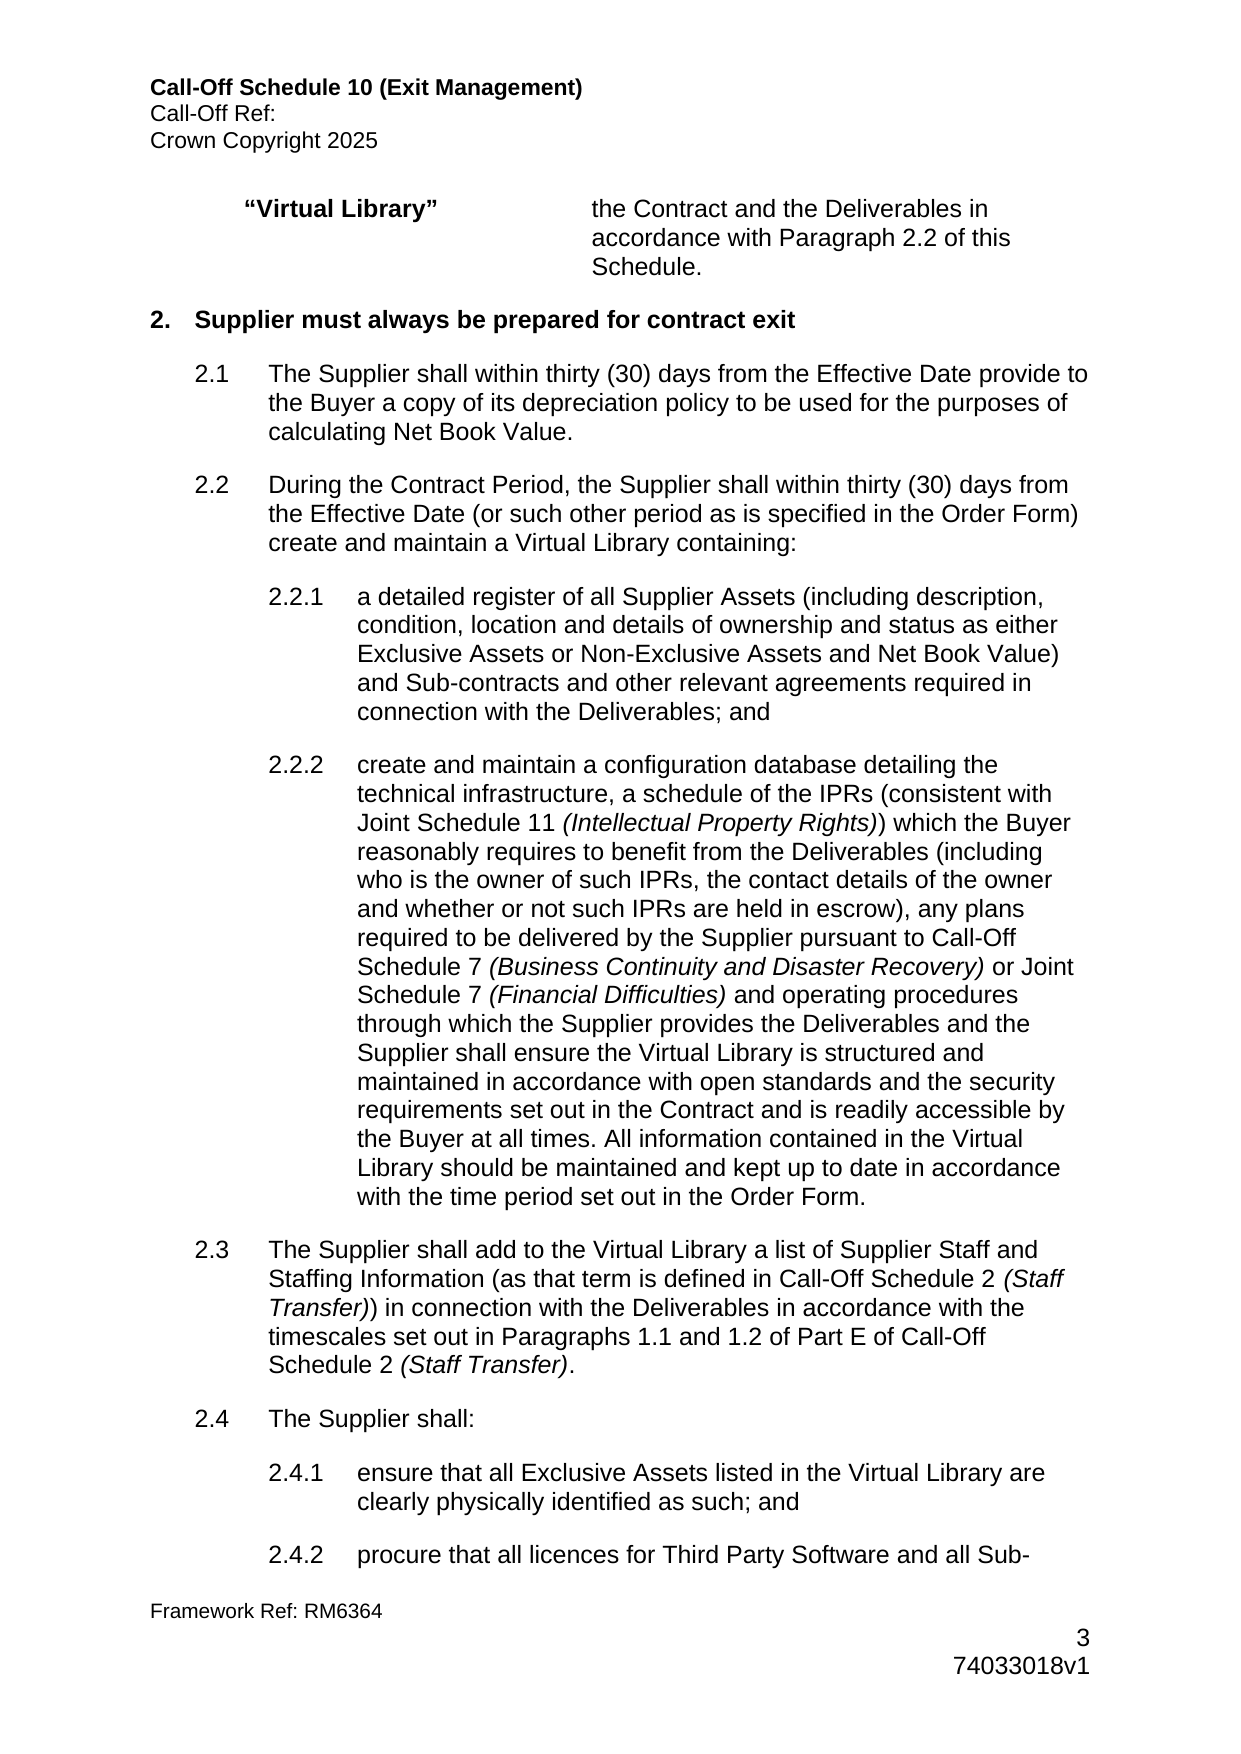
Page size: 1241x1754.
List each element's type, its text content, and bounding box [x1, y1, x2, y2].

list The Supplier shall within thirty (30) days from the Effective Date provide to the Buyer a copy of its depreciation policy to be used for the purposes of calculating Net Book Value. [194, 359, 1090, 445]
list a detailed register of all Supplier Assets (including description, condition, location and details of ownership and status as either Exclusive Assets or Non-Exclusive Assets and Net Book Value) and Sub-contracts and other relevant agreements required in connection with the Deliverables; and [268, 582, 1090, 725]
table_cell “Virtual Library” [244, 182, 562, 293]
list ensure that all Exclusive Assets listed in the Virtual Library are clearly physically identified as such; and [268, 1458, 1090, 1515]
list create and maintain a configuration database detailing the technical infrastructure, a schedule of the IPRs (consistent with Joint Schedule 11 (Intellectual Property Rights)) which the Buyer reasonably requires to benefit from the Deliverables (including who is the owner of such IPRs, the contact details of the owner and whether or not such IPRs are held in escrow), any plans required to be delivered by the Supplier pursuant to Call-Off Schedule 7 (Business Continuity and Disaster Recovery) or Joint Schedule 7 (Financial Difficulties) and operating procedures through which the Supplier provides the Deliverables and the Supplier shall ensure the Virtual Library is structured and maintained in accordance with open standards and the security requirements set out in the Contract and is readily accessible by the Buyer at all times. All information contained in the Virtual Library should be maintained and kept up to date in accordance with the time period set out in the Order Form. [268, 750, 1090, 1210]
list During the Contract Period, the Supplier shall within thirty (30) days from the Effective Date (or such other period as is specified in the Order Form) create and maintain a Virtual Library containing: [194, 470, 1090, 557]
table_cell the Contract and the Deliverables in accordance with Paragraph 2.2 of this Schedule. [563, 182, 1076, 293]
list The Supplier shall add to the Virtual Library a list of Supplier Staff and Staffing Information (as that term is defined in Call-Off Schedule 2 (Staff Transfer)) in connection with the Deliverables in accordance with the timescales set out in Paragraphs 1.1 and 1.2 of Part E of Call-Off Schedule 2 (Staff Transfer). [194, 1235, 1090, 1379]
list Supplier must always be prepared for contract exit [150, 305, 1090, 334]
list The Supplier shall: [194, 1404, 1090, 1433]
list procure that all licences for Third Party Software and all Sub- [268, 1540, 1090, 1569]
